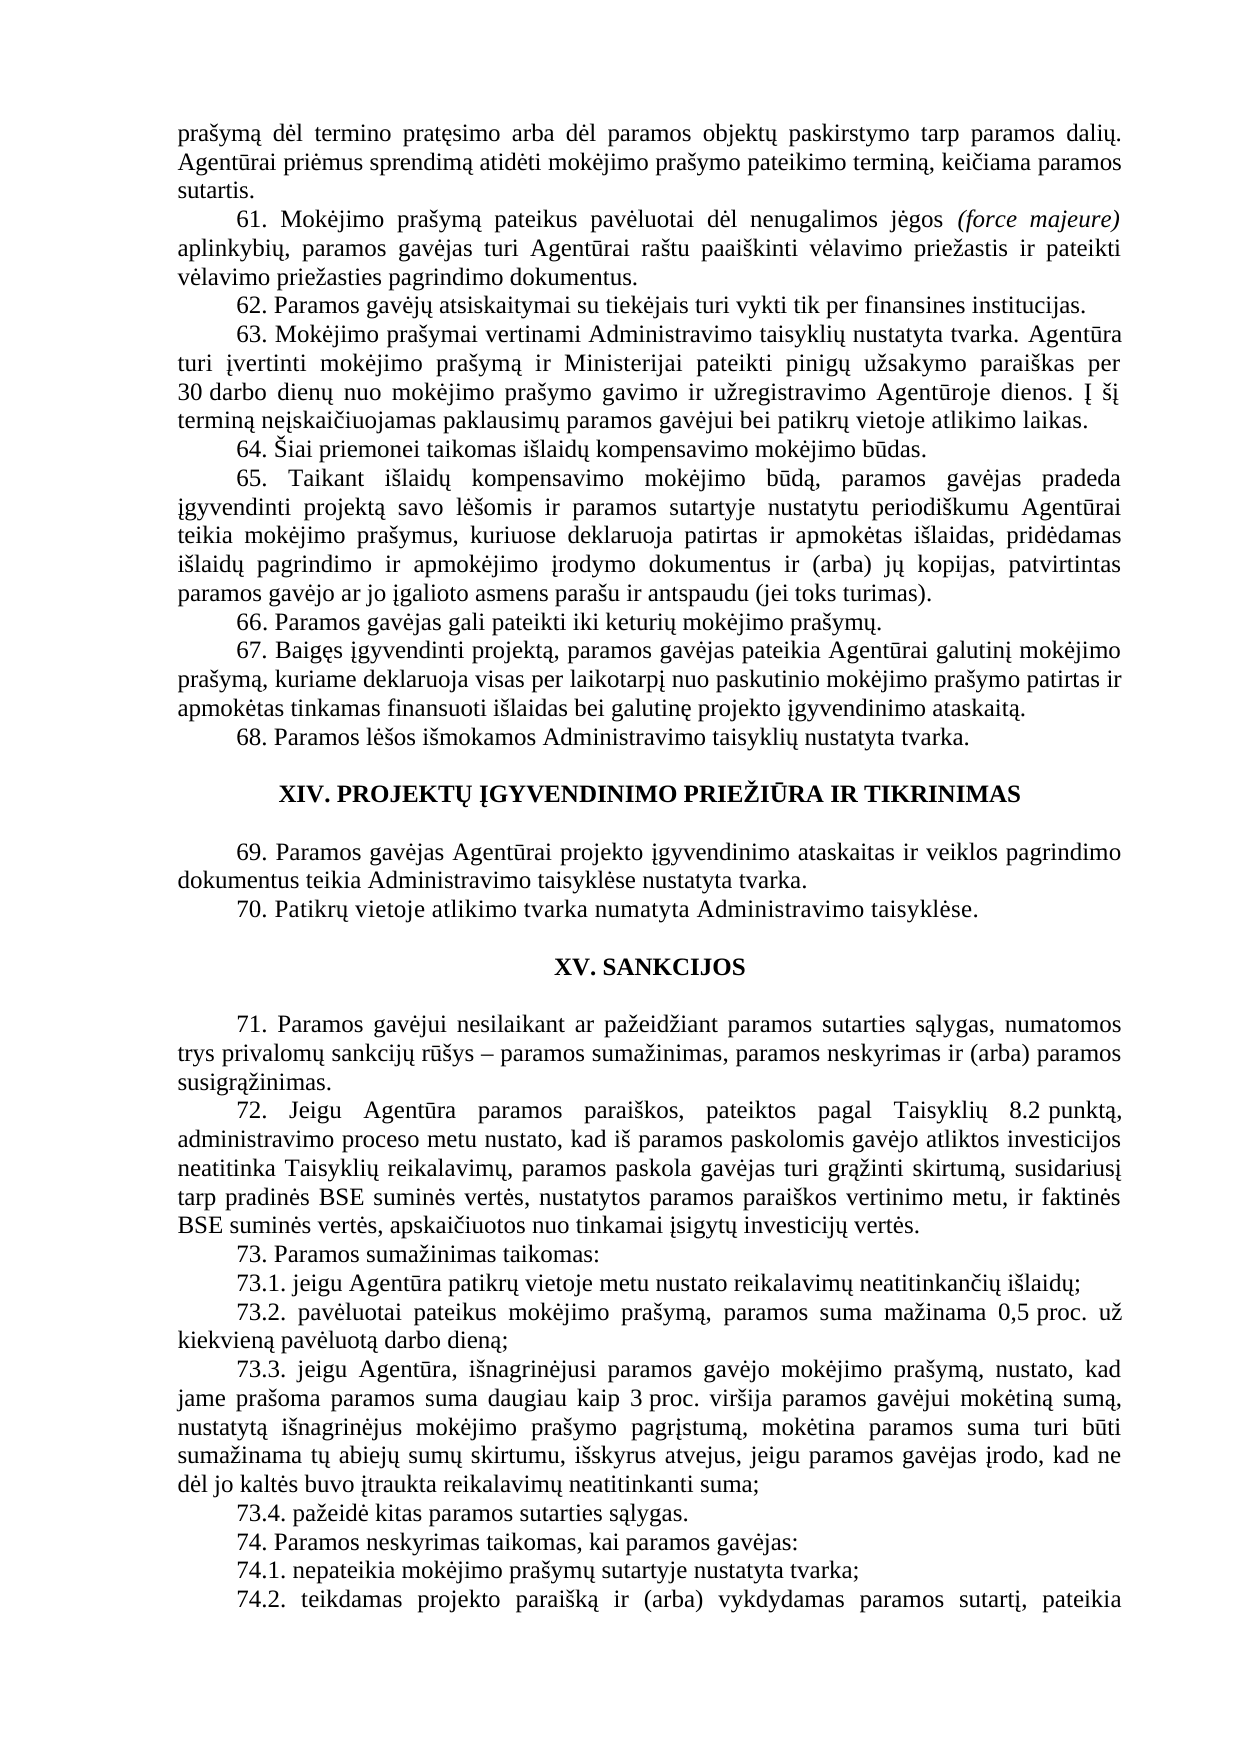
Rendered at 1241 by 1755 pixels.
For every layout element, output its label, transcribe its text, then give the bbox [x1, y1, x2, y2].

text 66. Paramos gavėjas gali pateikti iki keturių mokėjimo prašymų. [177, 607, 1122, 636]
text 74.1. nepateikia mokėjimo prašymų sutartyje nustatyta tvarka; [177, 1556, 1122, 1584]
text 73.4. pažeidė kitas paramos sutarties sąlygas. [177, 1498, 1122, 1527]
text 65. Taikant išlaidų kompensavimo mokėjimo būdą, paramos gavėjas pradeda įgyvendinti projektą savo lėšomis ir paramos sutartyje nustatytu periodiškumu Agentūrai teikia mokėjimo prašymus, kuriuose deklaruoja patirtas ir apmokėtas išlaidas, pridėdamas išlaidų pagrindimo ir apmokėjimo įrodymo dokumentus ir (arba) jų kopijas, patvirtintas paramos gavėjo ar jo įgalioto asmens parašu ir antspaudu (jei toks turimas). [177, 463, 1122, 607]
text 61. Mokėjimo prašymą pateikus pavėluotai dėl nenugalimos jėgos (force majeure) aplinkybių, paramos gavėjas turi Agentūrai raštu paaiškinti vėlavimo priežastis ir pateikti vėlavimo priežasties pagrindimo dokumentus. [177, 204, 1122, 291]
text 72. Jeigu Agentūra paramos paraiškos, pateiktos pagal Taisyklių 8.2 punktą, administravimo proceso metu nustato, kad iš paramos paskolomis gavėjo atliktos investicijos neatitinka Taisyklių reikalavimų, paramos paskola gavėjas turi grąžinti skirtumą, susidariusį tarp pradinės BSE suminės vertės, nustatytos paramos paraiškos vertinimo metu, ir faktinės BSE suminės vertės, apskaičiuotos nuo tinkamai įsigytų investicijų vertės. [177, 1096, 1122, 1239]
text 69. Paramos gavėjas Agentūrai projekto įgyvendinimo ataskaitas ir veiklos pagrindimo dokumentus teikia Administravimo taisyklėse nustatyta tvarka. [177, 837, 1122, 894]
text 62. Paramos gavėjų atsiskaitymai su tiekėjais turi vykti tik per finansines institucijas. [177, 291, 1122, 319]
text 74.2. teikdamas projekto paraišką ir (arba) vykdydamas paramos sutartį, pateikia [177, 1584, 1122, 1613]
text 73.1. jeigu Agentūra patikrų vietoje metu nustato reikalavimų neatitinkančių išlaidų; [177, 1268, 1122, 1297]
text 73. Paramos sumažinimas taikomas: [177, 1239, 1122, 1268]
text prašymą dėl termino pratęsimo arba dėl paramos objektų paskirstymo tarp paramos dalių. Agentūrai priėmus sprendimą atidėti mokėjimo prašymo pateikimo terminą, keičiama paramos sutartis. [177, 118, 1122, 204]
text 73.3. jeigu Agentūra, išnagrinėjusi paramos gavėjo mokėjimo prašymą, nustato, kad jame prašoma paramos suma daugiau kaip 3 proc. viršija paramos gavėjui mokėtiną sumą, nustatytą išnagrinėjus mokėjimo prašymo pagrįstumą, mokėtina paramos suma turi būti sumažinama tų abiejų sumų skirtumu, išskyrus atvejus, jeigu paramos gavėjas įrodo, kad ne dėl jo kaltės buvo įtraukta reikalavimų neatitinkanti suma; [177, 1354, 1122, 1498]
text 64. Šiai priemonei taikomas išlaidų kompensavimo mokėjimo būdas. [177, 434, 1122, 463]
text XV. SANKCIJOS [177, 952, 1122, 981]
text 68. Paramos lėšos išmokamos Administravimo taisyklių nustatyta tvarka. [177, 722, 1122, 751]
text XIV. PROJEKTŲ ĮGYVENDINIMO PRIEŽIŪRA IR TIKRINIMAS [177, 779, 1122, 808]
text 67. Baigęs įgyvendinti projektą, paramos gavėjas pateikia Agentūrai galutinį mokėjimo prašymą, kuriame deklaruoja visas per laikotarpį nuo paskutinio mokėjimo prašymo patirtas ir apmokėtas tinkamas finansuoti išlaidas bei galutinę projekto įgyvendinimo ataskaitą. [177, 636, 1122, 722]
text 73.2. pavėluotai pateikus mokėjimo prašymą, paramos suma mažinama 0,5 proc. už kiekvieną pavėluotą darbo dieną; [177, 1297, 1122, 1354]
text 63. Mokėjimo prašymai vertinami Administravimo taisyklių nustatyta tvarka. Agentūra turi įvertinti mokėjimo prašymą ir Ministerijai pateikti pinigų užsakymo paraiškas per 30 darbo dienų nuo mokėjimo prašymo gavimo ir užregistravimo Agentūroje dienos. Į šį terminą neįskaičiuojamas paklausimų paramos gavėjui bei patikrų vietoje atlikimo laikas. [177, 319, 1122, 434]
text 71. Paramos gavėjui nesilaikant ar pažeidžiant paramos sutarties sąlygas, numatomos trys privalomų sankcijų rūšys – paramos sumažinimas, paramos neskyrimas ir (arba) paramos susigrąžinimas. [177, 1009, 1122, 1096]
text 70. Patikrų vietoje atlikimo tvarka numatyta Administravimo taisyklėse. [177, 894, 1122, 923]
text 74. Paramos neskyrimas taikomas, kai paramos gavėjas: [177, 1527, 1122, 1556]
